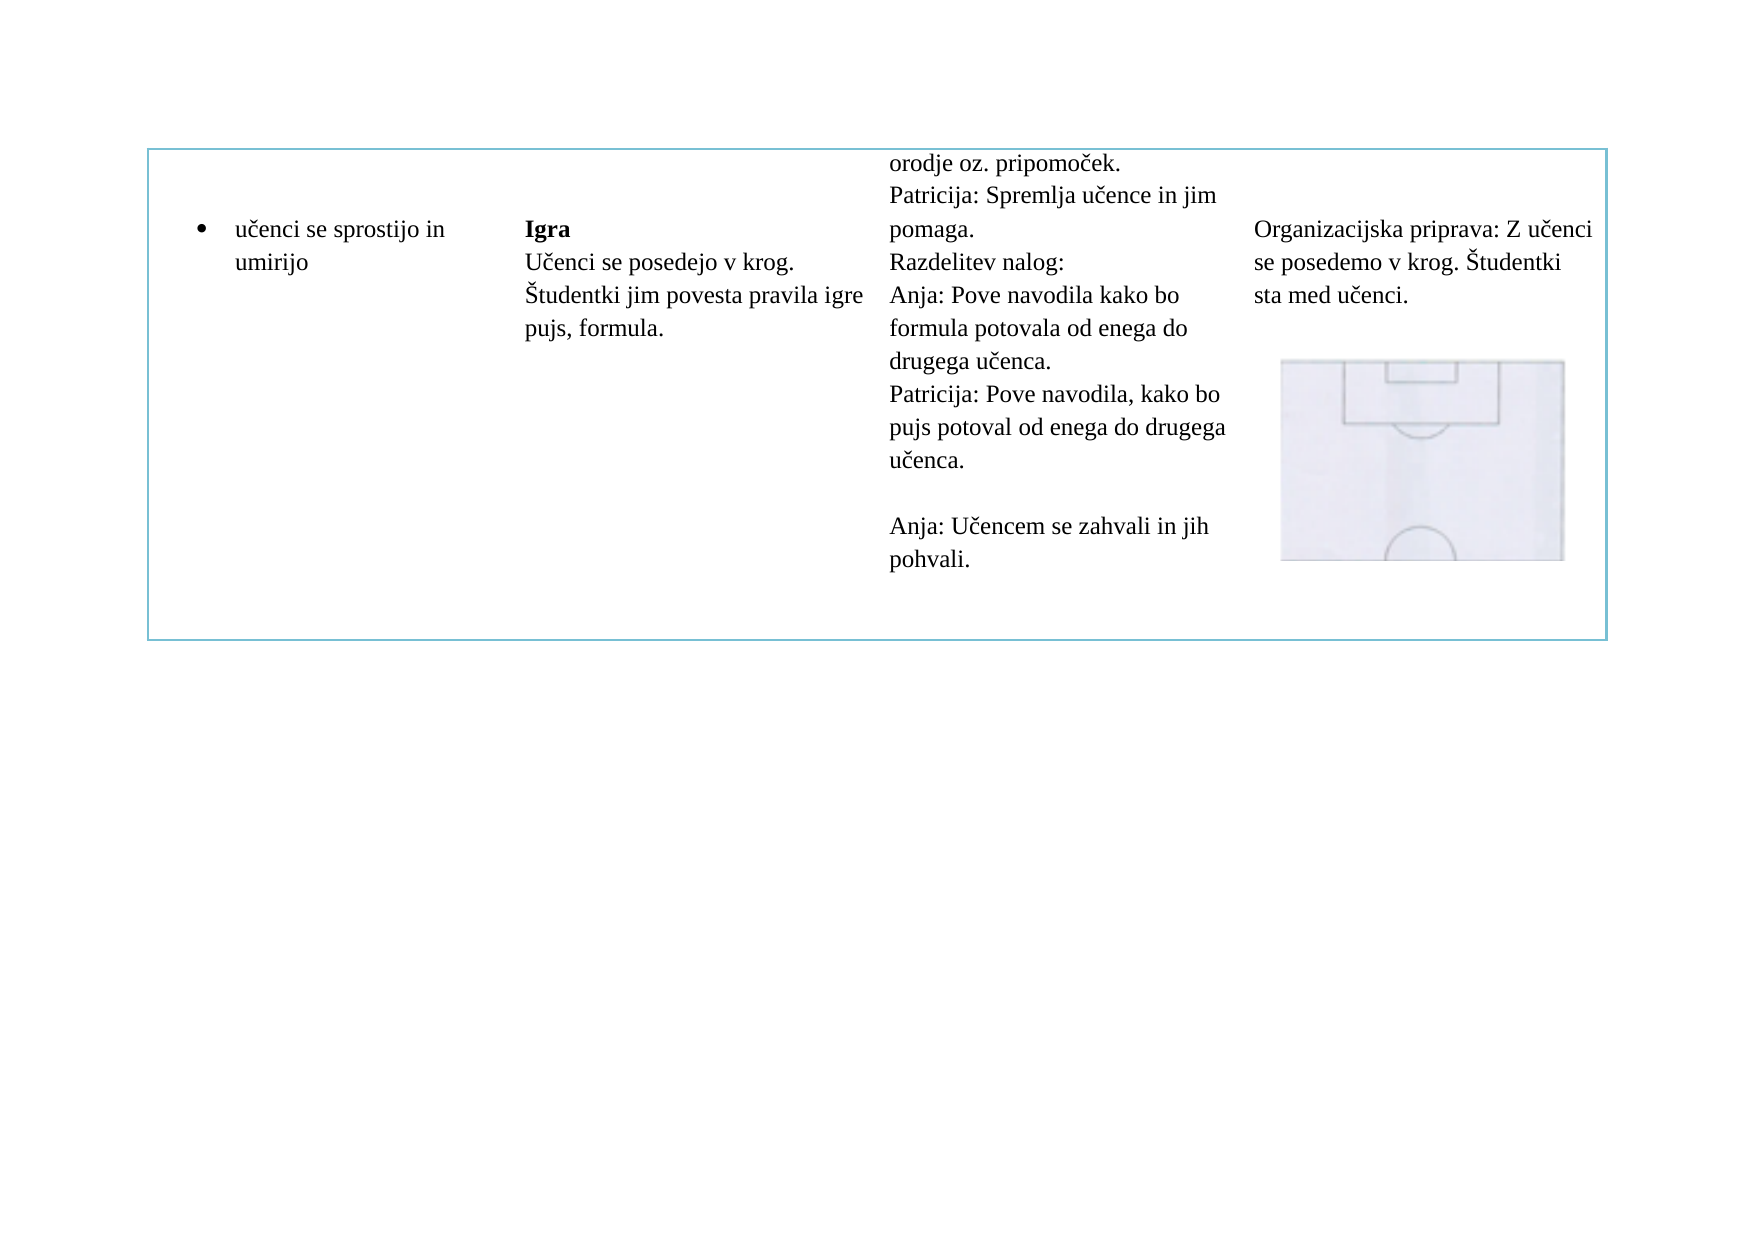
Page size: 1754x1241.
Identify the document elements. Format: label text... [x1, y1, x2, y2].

table_cell orodje oz. pripomoček. Patricija: Spremlja učence in jim pomaga. Razdelitev nalog: Anja: Pove navodila kako bo formula potovala od enega do drugega učenca. Patricija: Pove navodila, kako bo pujs potoval od enega do drugega učenca. Anja: Učencem se zahvali in jih pohvali. [877, 150, 1242, 639]
table_cell Igra Učenci se posedejo v krog. Študentki jim povesta pravila igre pujs, formula. [512, 150, 877, 639]
picture [1279, 356, 1568, 561]
table_cell Znajo pospraviti za seboj učenci se sprostijo in umirijo [149, 150, 512, 639]
table_cell Organizacijska priprava: Z učenci se posedemo v krog. Študentki sta med učenci. [1242, 150, 1605, 639]
